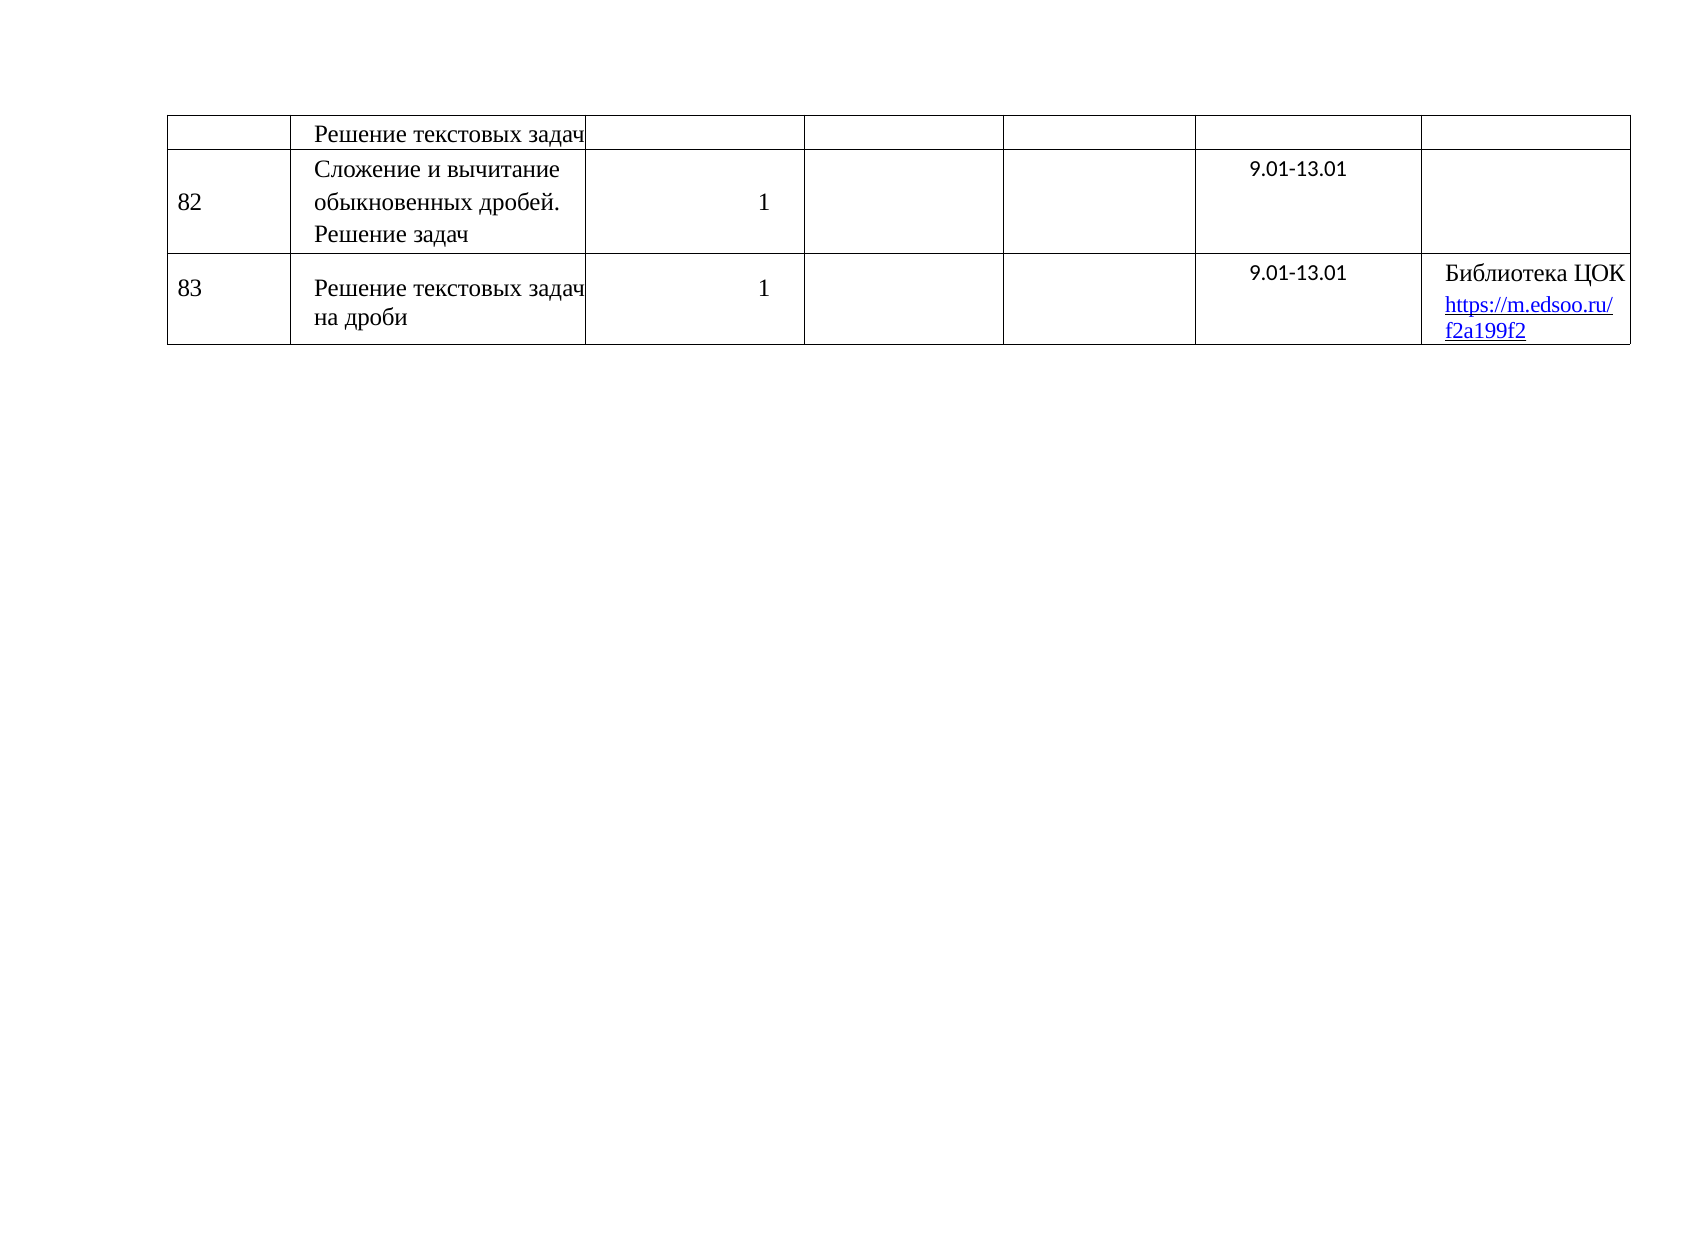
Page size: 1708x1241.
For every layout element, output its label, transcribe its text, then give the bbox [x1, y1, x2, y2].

table_cell Сложение и вычитание обыкновенных дробей. Решение задач [291, 150, 585, 253]
table_cell [1004, 150, 1195, 253]
table_cell Библиотека ЦОК https://m.edsoo.ru/f2a199f2 [1422, 254, 1630, 344]
table_cell 82 [168, 150, 290, 253]
table_cell [805, 150, 1003, 253]
table_cell 83 [168, 254, 290, 344]
table_cell Решение текстовых задач [291, 116, 585, 149]
table_cell [586, 116, 804, 149]
table_cell [805, 116, 1003, 149]
table_cell 9.01-13.01 [1196, 254, 1421, 344]
table_cell [168, 116, 290, 149]
table_cell 1 [586, 150, 804, 253]
table_cell 1 [586, 254, 804, 344]
table_cell [1422, 116, 1630, 149]
table_cell [1004, 254, 1195, 344]
table_cell [1422, 150, 1630, 253]
table_cell [1004, 116, 1195, 149]
table_cell [1196, 116, 1421, 149]
table_cell 9.01-13.01 [1196, 150, 1421, 253]
table_cell Решение текстовых задач на дроби [291, 254, 585, 344]
table_cell [805, 254, 1003, 344]
